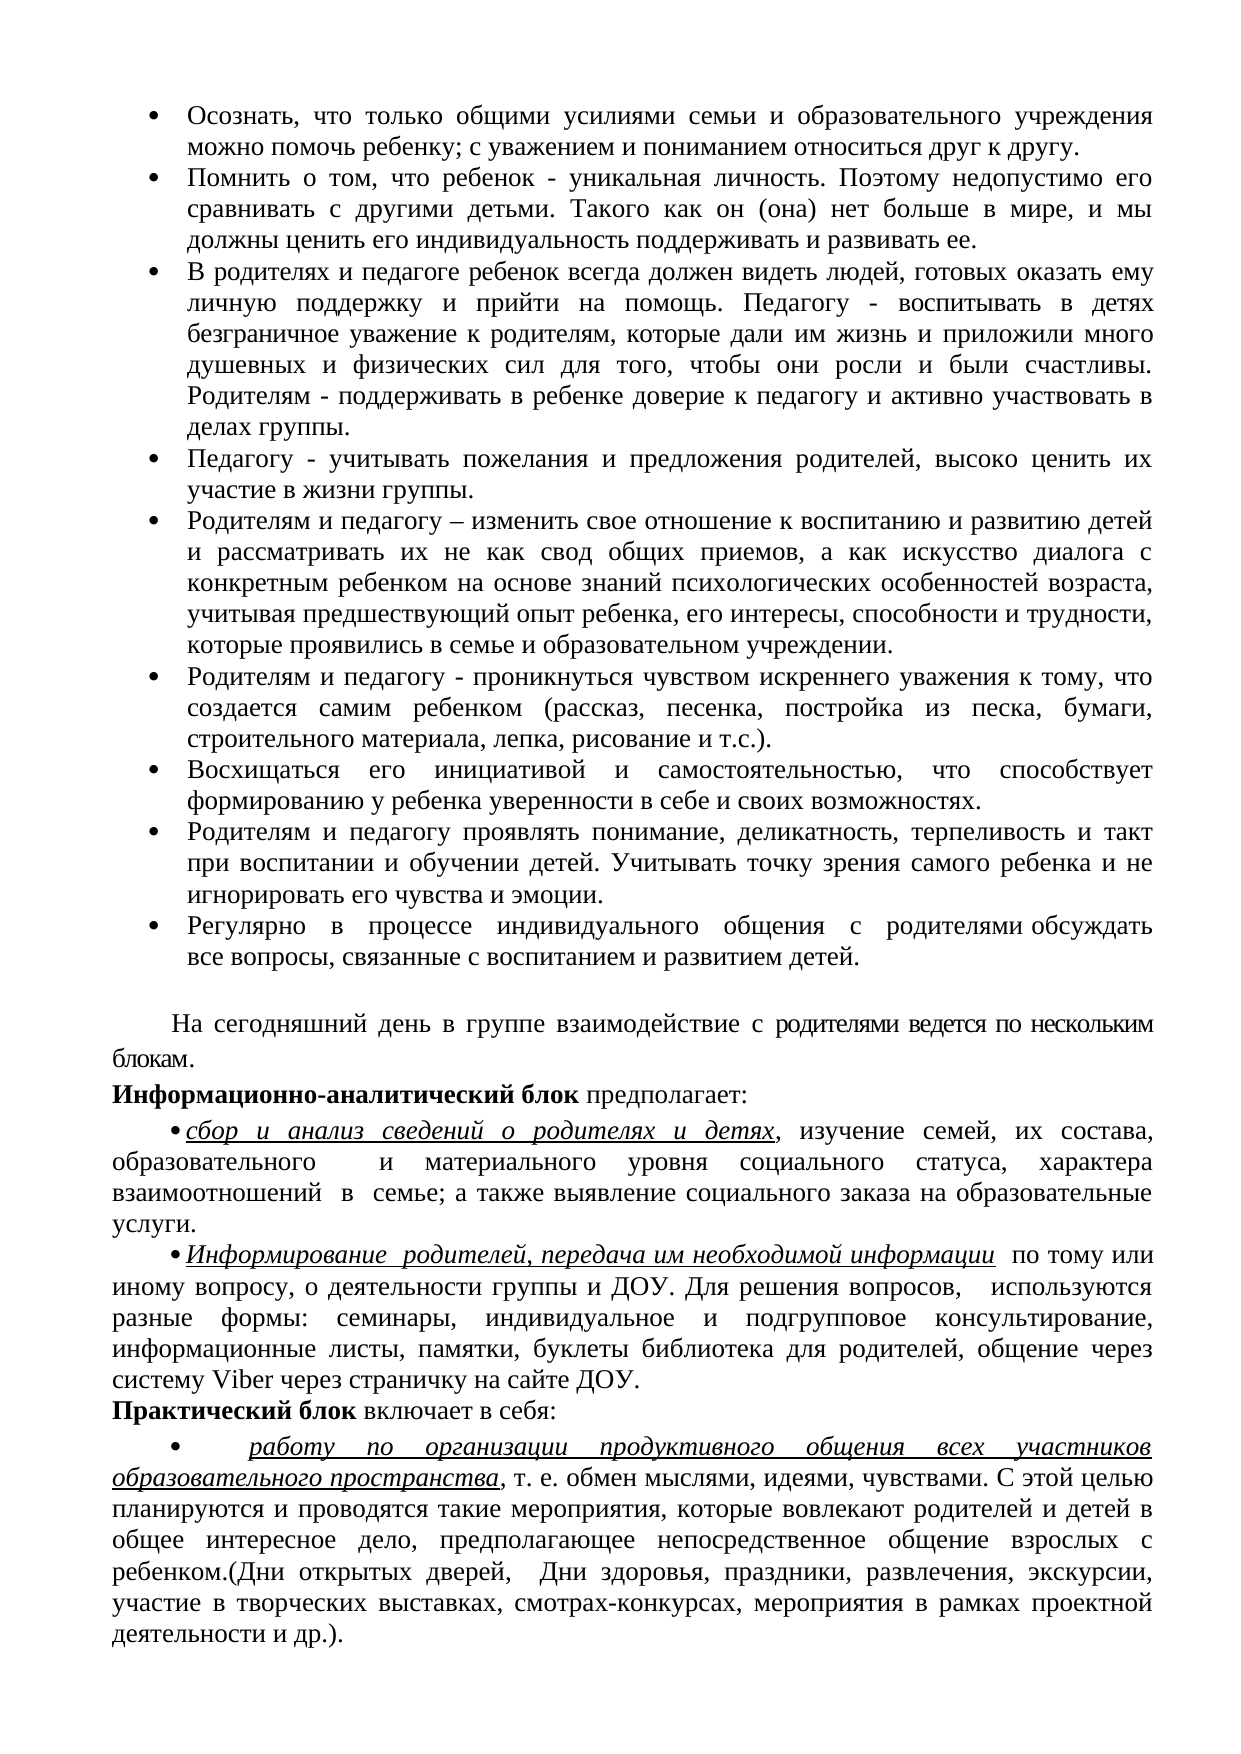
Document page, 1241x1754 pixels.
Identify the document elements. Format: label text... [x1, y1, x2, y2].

list В родителях и педагоге ребенок всегда должен видеть людей, готовых оказать ему личную поддержку и прийти на помощь. Педагогу - воспитывать в детях безграничное уважение к родителям, которые дали им жизнь и приложили много душевных и физических сил для того, чтобы они росли и были счастливы. Родителям - поддерживать в ребенке доверие к педагогу и активно участвовать в делах группы. [149, 255, 1154, 442]
text На сегодняшний день в группе взаимодействие с родителями ведется по нескольким блокам. [112, 1007, 1154, 1074]
list Осознать, что только общими усилиями семьи и образовательного учреждения можно помочь ребенку; с уважением и пониманием относиться друг к другу. [149, 99, 1154, 161]
list Родителям и педагогу - проникнуться чувством искреннего уважения к тому, что создается самим ребенком (рассказ, песенка, постройка из песка, бумаги, строительного материала, лепка, рисование и т.с.). [149, 660, 1154, 753]
text Практический блок включает в себя: [112, 1394, 1154, 1426]
list Информирование родителей, передача им необходимой информации по тому или иному вопросу, о деятельности группы и ДОУ. Для решения вопросов, используются разные формы: семинары, индивидуальное и подгрупповое консультирование, информационные листы, памятки, буклеты библиотека для родителей, общение через систему Viber через страничку на сайте ДОУ. [112, 1239, 1154, 1394]
list Родителям и педагогу – изменить свое отношение к воспитанию и развитию детей и рассматривать их не как свод общих приемов, а как искусство диалога с конкретным ребенком на основе знаний психологических особенностей возраста, учитывая предшествующий опыт ребенка, его интересы, способности и трудности, которые проявились в семье и образовательном учреждении. [149, 504, 1154, 660]
list Родителям и педагогу проявлять понимание, деликатность, терпеливость и такт при воспитании и обучении детей. Учитывать точку зрения самого ребенка и не игнорировать его чувства и эмоции. [149, 815, 1154, 909]
list Регулярно в процессе индивидуального общения с родителями обсуждать все вопросы, связанные с воспитанием и развитием детей. [149, 909, 1154, 971]
list сбор и анализ сведений о родителях и детях, изучение семей, их состава, образовательного и материального уровня социального статуса, характера взаимоотношений в семье; а также выявление социального заказа на образовательные услуги. [112, 1114, 1154, 1239]
list работу по организации продуктивного общения всех участников образовательного пространства, т. е. обмен мыслями, идеями, чувствами. С этой целью планируются и проводятся такие мероприятия, которые вовлекают родителей и детей в общее интересное дело, предполагающее непосредственное общение взрослых с ребенком.(Дни открытых дверей, Дни здоровья, праздники, развлечения, экскурсии, участие в творческих выставках, смотрах-конкурсах, мероприятия в рамках проектной деятельности и др.). [112, 1430, 1154, 1648]
list Восхищаться его инициативой и самостоятельностью, что способствует формированию у ребенка уверенности в себе и своих возможностях. [149, 753, 1154, 815]
list Помнить о том, что ребенок - уникальная личность. Поэтому недопустимо его сравнивать с другими детьми. Такого как он (она) нет больше в мире, и мы должны ценить его индивидуальность поддерживать и развивать ее. [149, 161, 1154, 255]
text Информационно-аналитический блок предполагает: [112, 1078, 1154, 1109]
list Педагогу - учитывать пожелания и предложения родителей, высоко ценить их участие в жизни группы. [149, 442, 1154, 504]
